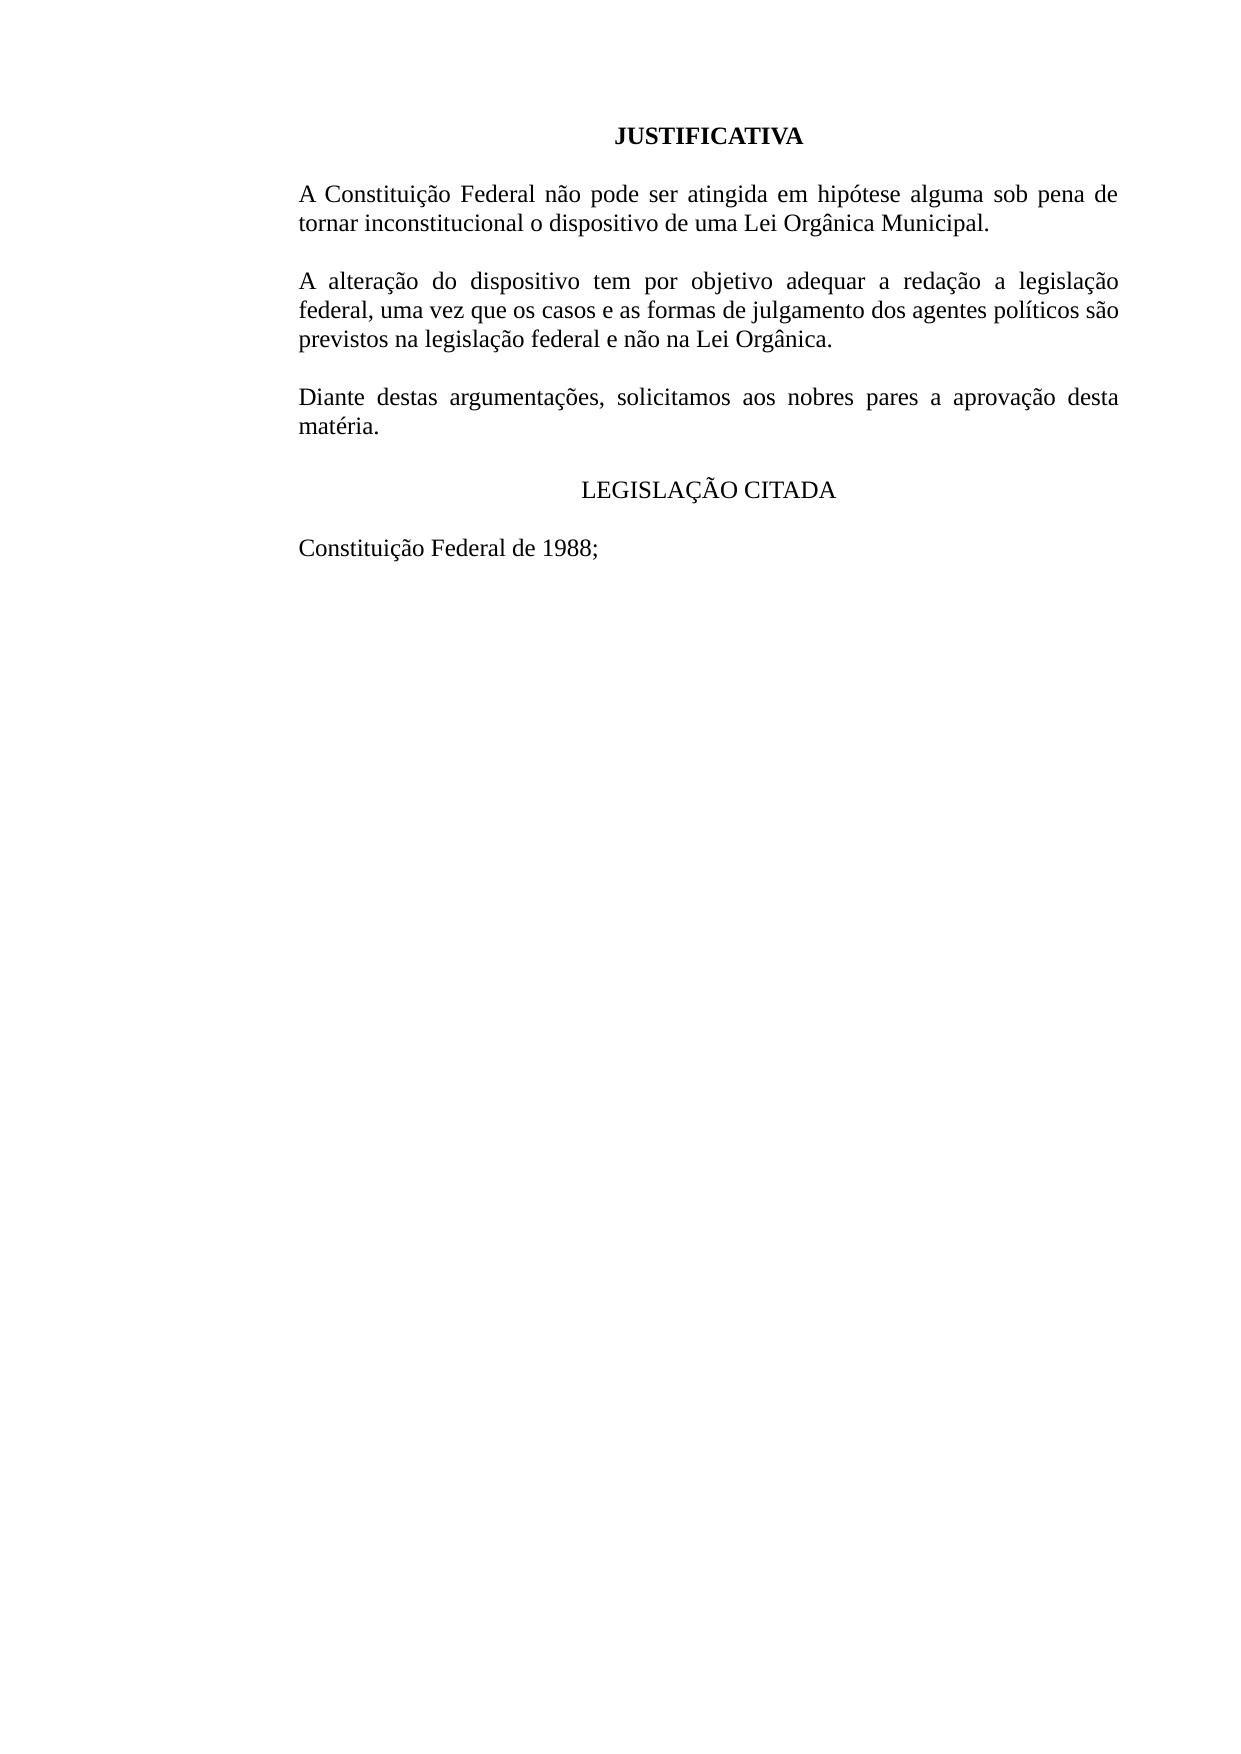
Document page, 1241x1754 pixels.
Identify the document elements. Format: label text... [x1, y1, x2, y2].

table_cell [118, 472, 295, 1629]
table_cell LEGISLAÇÃO CITADA Constituição Federal de 1988; [295, 472, 1122, 1629]
table_cell JUSTIFICATIVA A Constituição Federal não pode ser atingida em hipótese alguma sob pena de tornar inconstitucional o dispositivo de uma Lei Orgânica Municipal. A alteração do dispositivo tem por objetivo adequar a redação a legislação federal, uma vez que os casos e as formas de julgamento dos agentes políticos são previstos na legislação federal e não na Lei Orgânica. Diante destas argumentações, solicitamos aos nobres pares a aprovação desta matéria. [295, 118, 1122, 472]
table_cell [118, 118, 295, 472]
